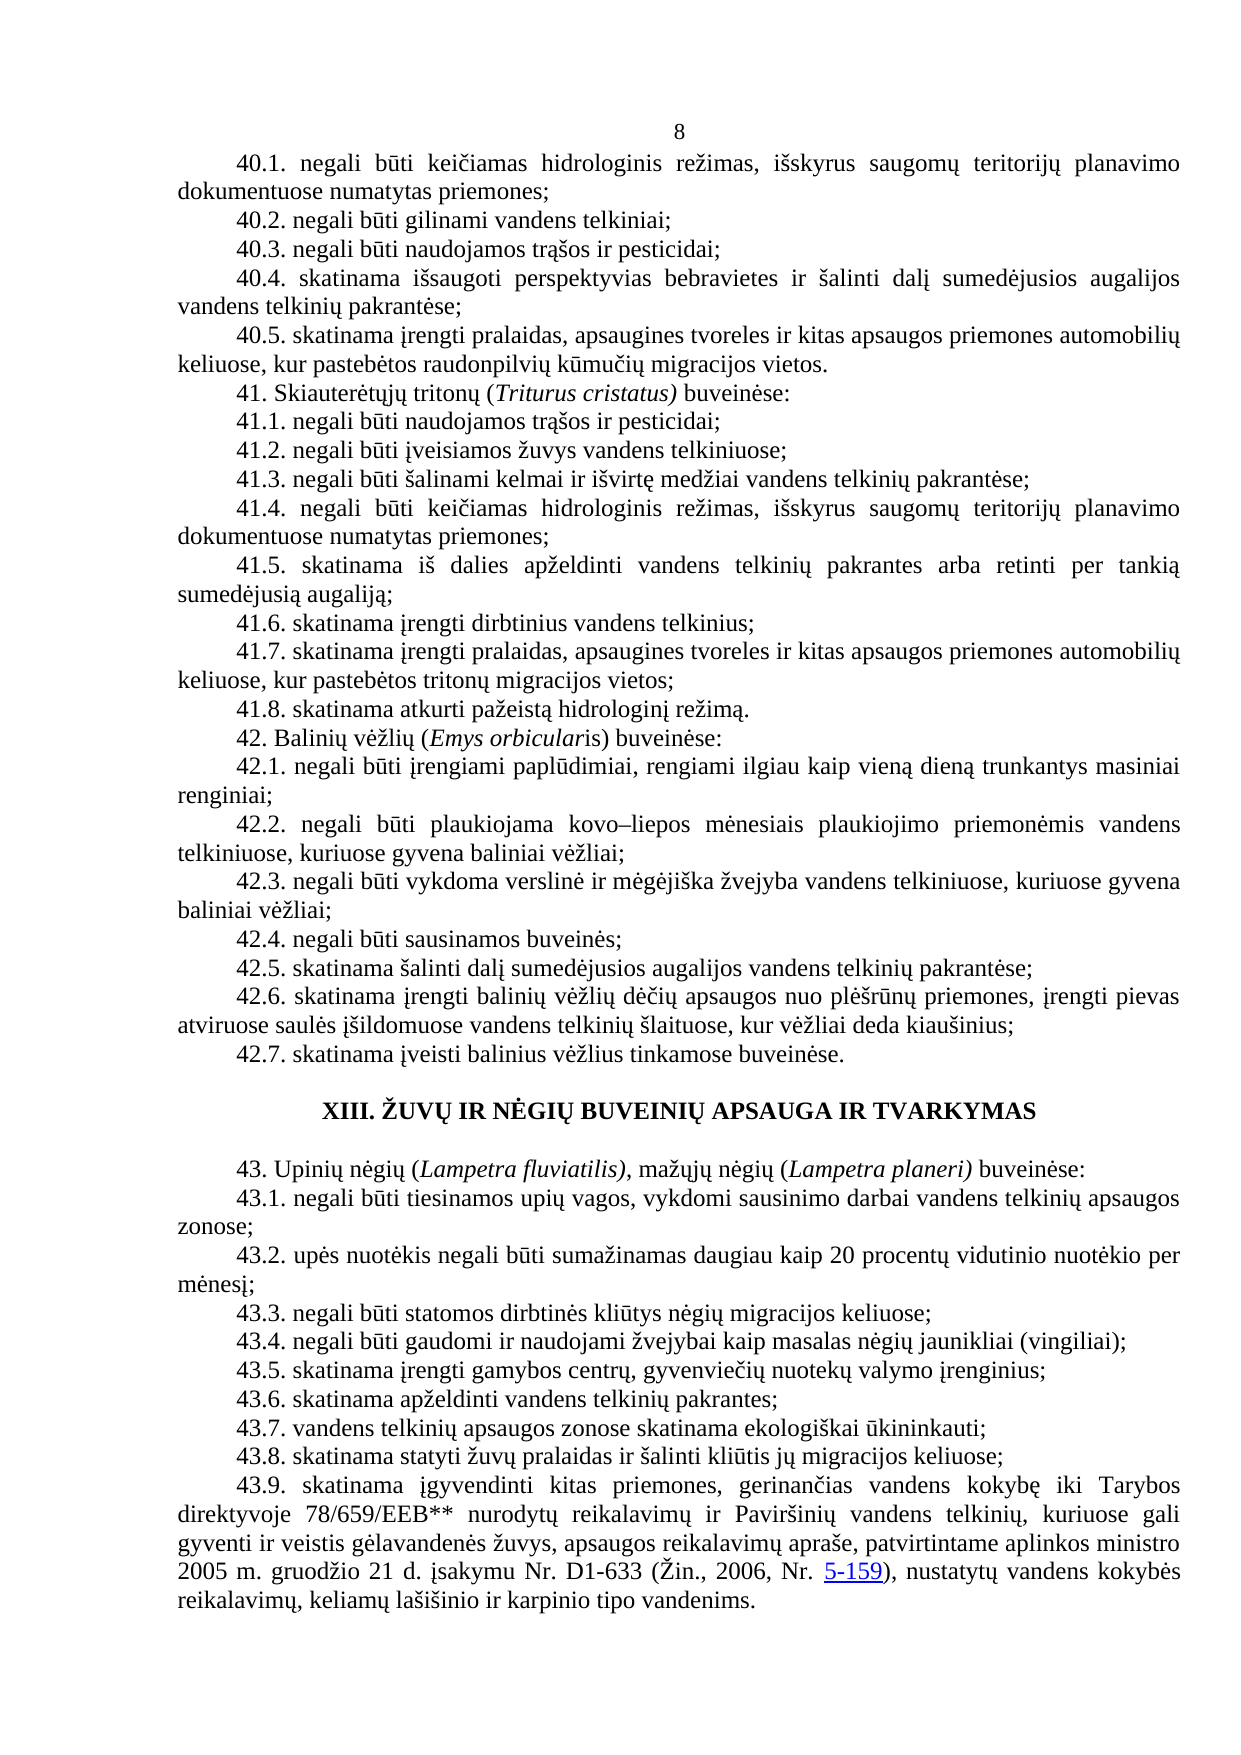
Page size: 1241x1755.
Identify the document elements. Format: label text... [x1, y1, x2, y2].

text 42.3. negali būti vykdoma verslinė ir mėgėjiška žvejyba vandens telkiniuose, kuriuose gyvena baliniai vėžliai; [177, 866, 1181, 924]
text 43.6. skatinama apželdinti vandens telkinių pakrantes; [177, 1384, 1181, 1413]
text 41.4. negali būti keičiamas hidrologinis režimas, išskyrus saugomų teritorijų planavimo dokumentuose numatytas priemones; [177, 493, 1181, 550]
text 40.3. negali būti naudojamos trąšos ir pesticidai; [177, 234, 1181, 263]
text 43.8. skatinama statyti žuvų pralaidas ir šalinti kliūtis jų migracijos keliuose; [177, 1441, 1181, 1470]
text 40.1. negali būti keičiamas hidrologinis režimas, išskyrus saugomų teritorijų planavimo dokumentuose numatytas priemones; [177, 148, 1181, 205]
text 43.9. skatinama įgyvendinti kitas priemones, gerinančias vandens kokybę iki Tarybos direktyvoje 78/659/EEB** nurodytų reikalavimų ir Paviršinių vandens telkinių, kuriuose gali gyventi ir veistis gėlavandenės žuvys, apsaugos reikalavimų apraše, patvirtintame aplinkos ministro 2005 m. gruodžio 21 d. įsakymu Nr. D1-633 (Žin., 2006, Nr. 5-159), nustatytų vandens kokybės reikalavimų, keliamų lašišinio ir karpinio tipo vandenims. [177, 1470, 1181, 1614]
subtitle XIII. Žuvų ir nėgių buveinių apsauga ir tvarkymas [177, 1096, 1181, 1125]
text 43.2. upės nuotėkis negali būti sumažinamas daugiau kaip 20 procentų vidutinio nuotėkio per mėnesį; [177, 1240, 1181, 1298]
text 41.1. negali būti naudojamos trąšos ir pesticidai; [177, 406, 1181, 435]
text 43.5. skatinama įrengti gamybos centrų, gyvenviečių nuotekų valymo įrenginius; [177, 1355, 1181, 1384]
text 43. Upinių nėgių (Lampetra fluviatilis), mažųjų nėgių (Lampetra planeri) buveinėse: [177, 1154, 1181, 1183]
text 41. Skiauterėtųjų tritonų (Triturus cristatus) buveinėse: [177, 378, 1181, 406]
text 40.2. negali būti gilinami vandens telkiniai; [177, 205, 1181, 234]
text 42.7. skatinama įveisti balinius vėžlius tinkamose buveinėse. [177, 1039, 1181, 1068]
text 42.1. negali būti įrengiami paplūdimiai, rengiami ilgiau kaip vieną dieną trunkantys masiniai renginiai; [177, 751, 1181, 809]
text 42.5. skatinama šalinti dalį sumedėjusios augalijos vandens telkinių pakrantėse; [177, 953, 1181, 981]
text 40.4. skatinama išsaugoti perspektyvias bebravietes ir šalinti dalį sumedėjusios augalijos vandens telkinių pakrantėse; [177, 263, 1181, 320]
text 43.4. negali būti gaudomi ir naudojami žvejybai kaip masalas nėgių jaunikliai (vingiliai); [177, 1326, 1181, 1355]
text 41.8. skatinama atkurti pažeistą hidrologinį režimą. [177, 694, 1181, 723]
text 43.1. negali būti tiesinamos upių vagos, vykdomi sausinimo darbai vandens telkinių apsaugos zonose; [177, 1183, 1181, 1240]
text 43.7. vandens telkinių apsaugos zonose skatinama ekologiškai ūkininkauti; [177, 1413, 1181, 1441]
text 41.7. skatinama įrengti pralaidas, apsaugines tvoreles ir kitas apsaugos priemones automobilių keliuose, kur pastebėtos tritonų migracijos vietos; [177, 636, 1181, 694]
text 43.3. negali būti statomos dirbtinės kliūtys nėgių migracijos keliuose; [177, 1298, 1181, 1326]
text 41.5. skatinama iš dalies apželdinti vandens telkinių pakrantes arba retinti per tankią sumedėjusią augaliją; [177, 550, 1181, 608]
text 41.2. negali būti įveisiamos žuvys vandens telkiniuose; [177, 435, 1181, 464]
text 42.4. negali būti sausinamos buveinės; [177, 924, 1181, 953]
text 42.2. negali būti plaukiojama kovo–liepos mėnesiais plaukiojimo priemonėmis vandens telkiniuose, kuriuose gyvena baliniai vėžliai; [177, 809, 1181, 866]
text 42.6. skatinama įrengti balinių vėžlių dėčių apsaugos nuo plėšrūnų priemones, įrengti pievas atviruose saulės įšildomuose vandens telkinių šlaituose, kur vėžliai deda kiaušinius; [177, 981, 1181, 1039]
text 41.3. negali būti šalinami kelmai ir išvirtę medžiai vandens telkinių pakrantėse; [177, 464, 1181, 493]
text 41.6. skatinama įrengti dirbtinius vandens telkinius; [177, 608, 1181, 636]
text 40.5. skatinama įrengti pralaidas, apsaugines tvoreles ir kitas apsaugos priemones automobilių keliuose, kur pastebėtos raudonpilvių kūmučių migracijos vietos. [177, 320, 1181, 378]
text 42. Balinių vėžlių (Emys orbicularis) buveinėse: [177, 723, 1181, 751]
